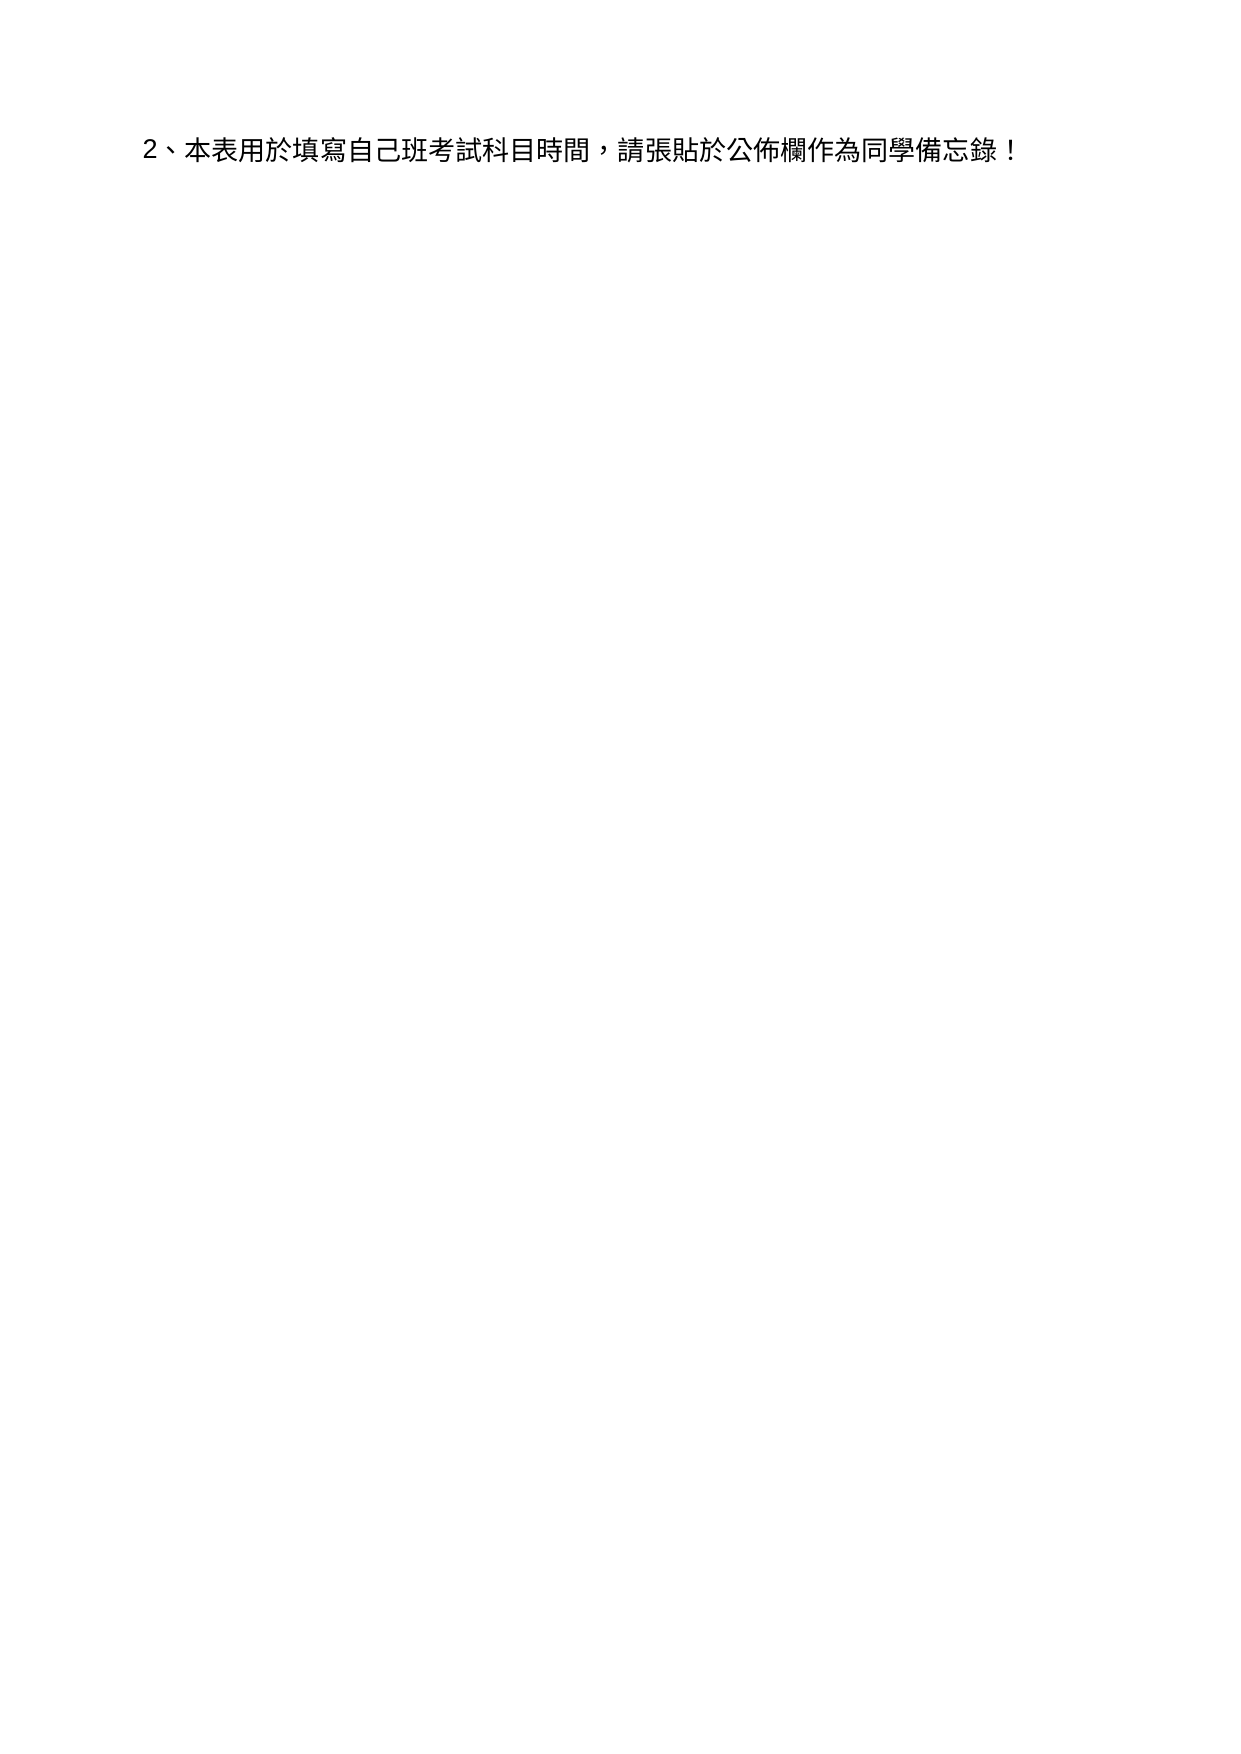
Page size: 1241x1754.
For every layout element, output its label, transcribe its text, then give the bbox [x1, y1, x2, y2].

text 2、本表用於填寫自己班考試科目時間，請張貼於公佈欄作為同學備忘錄！ [112, 107, 1128, 169]
